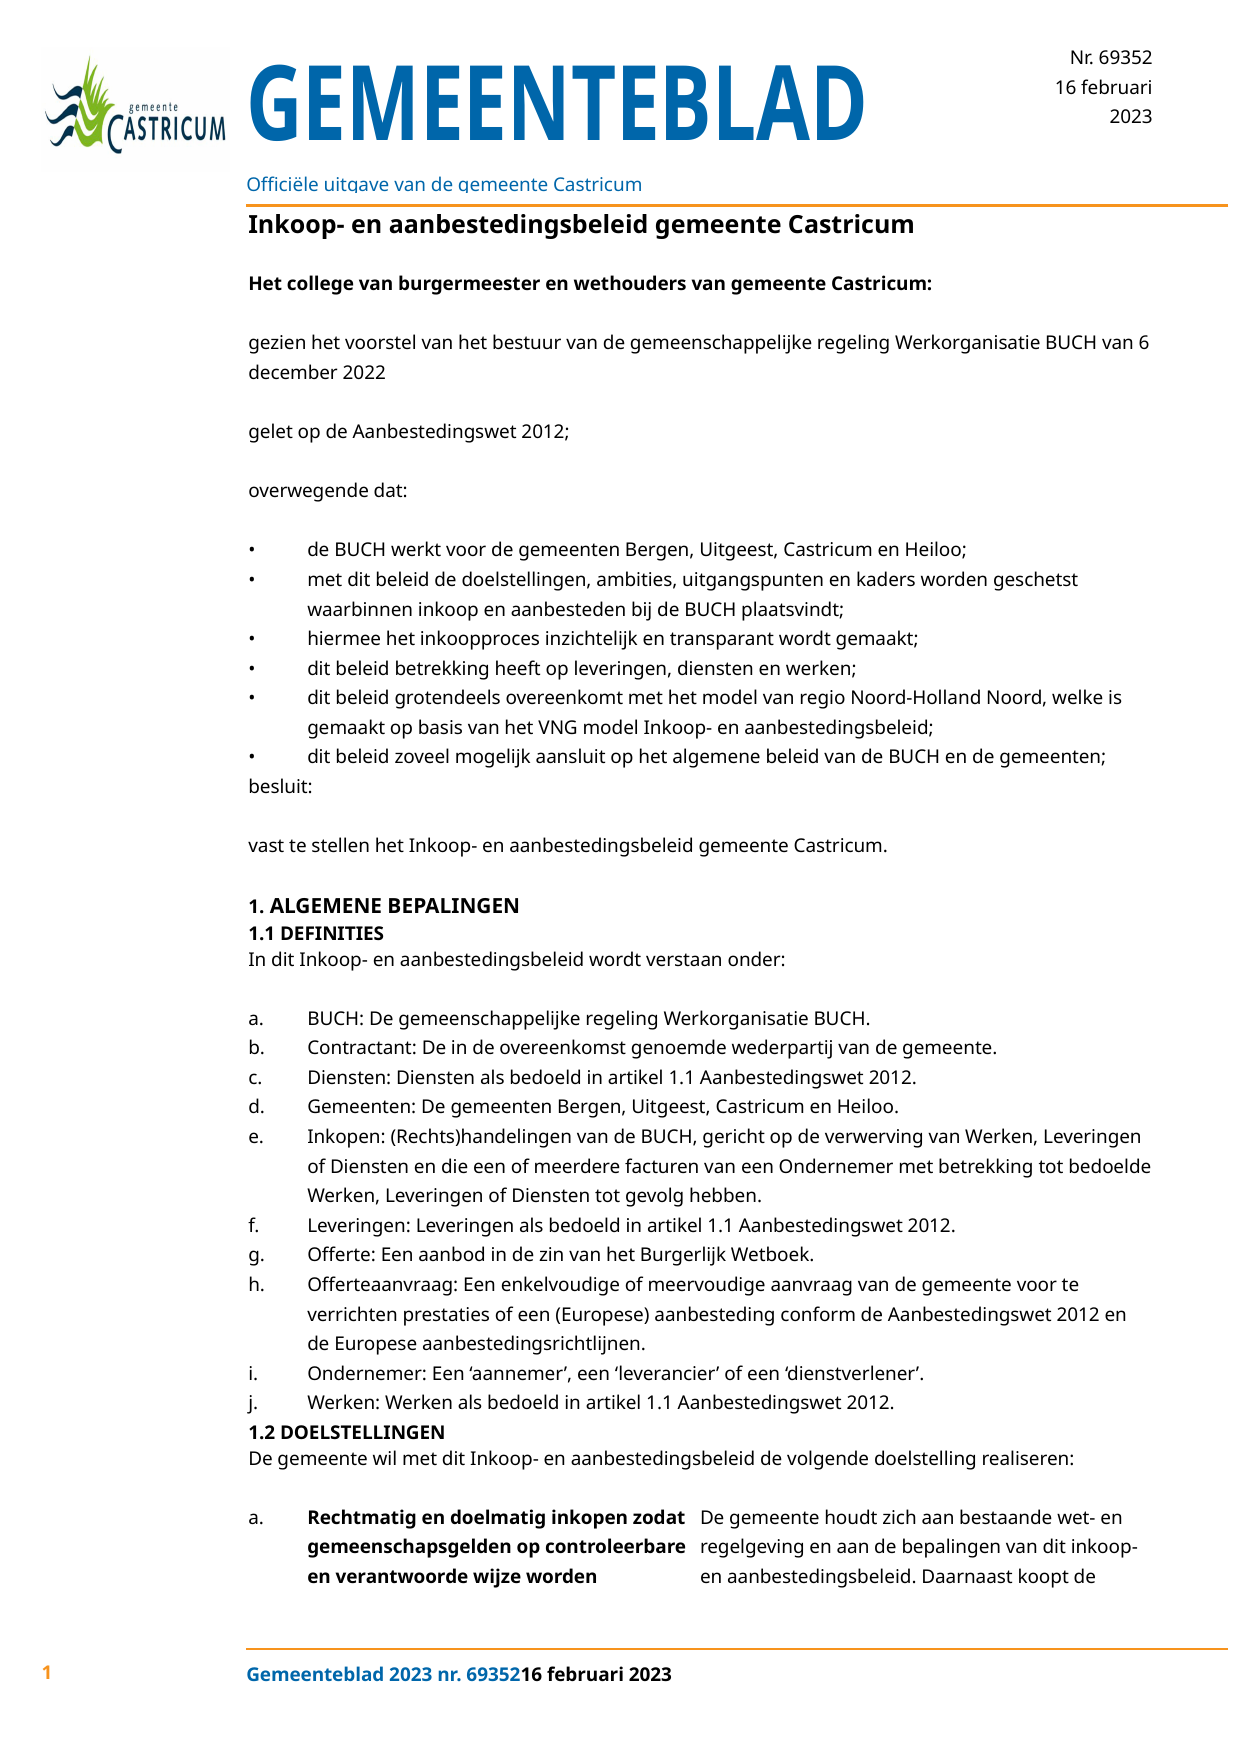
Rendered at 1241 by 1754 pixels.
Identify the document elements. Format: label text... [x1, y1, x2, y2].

list de BUCH werkt voor de gemeenten Bergen, Uitgeest, Castricum en Heiloo; [248, 537, 1152, 562]
list Leveringen: Leveringen als bedoeld in artikel 1.1 Aanbestedingswet 2012. [248, 1212, 1152, 1238]
list BUCH: De gemeenschappelijke regeling Werkorganisatie BUCH. [248, 1005, 1152, 1031]
picture [41, 47, 231, 172]
text vast te stellen het Inkoop- en aanbestedingsbeleid gemeente Castricum. [248, 832, 1152, 858]
text Inkoop- en aanbestedingsbeleid gemeente Castricum [248, 207, 1152, 241]
list dit beleid zoveel mogelijk aansluit op het algemene beleid van de BUCH en de gemeenten; [248, 744, 1152, 769]
list Inkopen: (Rechts)handelingen van de BUCH, gericht op de verwerving van Werken, Leveringen of Diensten en die een of meerdere facturen van een Ondernemer met betrekking tot bedoelde Werken, Leveringen of Diensten tot gevolg hebben. [248, 1123, 1152, 1208]
list met dit beleid de doelstellingen, ambities, uitgangspunten en kaders worden geschetst waarbinnen inkoop en aanbesteden bij de BUCH plaatsvindt; [248, 566, 1152, 621]
text 1. ALGEMENE BEPALINGEN [248, 892, 1152, 920]
list Offerte: Een aanbod in de zin van het Burgerlijk Wetboek. [248, 1242, 1152, 1267]
list Gemeenten: De gemeenten Bergen, Uitgeest, Castricum en Heiloo. [248, 1094, 1152, 1119]
table_header Rechtmatig en doelmatig inkopen zodat gemeenschapsgelden op controleerbare en verantwoorde wijze worden [248, 1504, 700, 1589]
list dit beleid betrekking heeft op leveringen, diensten en werken; [248, 655, 1152, 681]
text 1.2 DOELSTELLINGEN [248, 1419, 1152, 1445]
table_header De gemeente houdt zich aan bestaande wet- en regelgeving en aan de bepalingen van dit inkoop- en aanbestedingsbeleid. Daarnaast koopt de [700, 1504, 1152, 1589]
text In dit Inkoop- en aanbestedingsbeleid wordt verstaan onder: [248, 946, 1152, 971]
list Offerteaanvraag: Een enkelvoudige of meervoudige aanvraag van de gemeente voor te verrichten prestaties of een (Europese) aanbesteding conform de Aanbestedingswet 2012 en de Europese aanbestedingsrichtlijnen. [248, 1271, 1152, 1356]
list Contractant: De in de overeenkomst genoemde wederpartij van de gemeente. [248, 1034, 1152, 1060]
list dit beleid grotendeels overeenkomt met het model van regio Noord-Holland Noord, welke is gemaakt op basis van het VNG model Inkoop- en aanbestedingsbeleid; [248, 684, 1152, 740]
text gezien het voorstel van het bestuur van de gemeenschappelijke regeling Werkorganisatie BUCH van 6 december 2022 [248, 329, 1152, 385]
text Het college van burgermeester en wethouders van gemeente Castricum: [248, 270, 1152, 296]
list hiermee het inkoopproces inzichtelijk en transparant wordt gemaakt; [248, 625, 1152, 651]
list Werken: Werken als bedoeld in artikel 1.1 Aanbestedingswet 2012. [248, 1389, 1152, 1415]
list Diensten: Diensten als bedoeld in artikel 1.1 Aanbestedingswet 2012. [248, 1064, 1152, 1090]
text overwegende dat: [248, 477, 1152, 503]
text gelet op de Aanbestedingswet 2012; [248, 418, 1152, 444]
list Ondernemer: Een ‘aannemer’, een ‘leverancier’ of een ‘dienstverlener’. [248, 1360, 1152, 1386]
text De gemeente wil met dit Inkoop- en aanbestedingsbeleid de volgende doelstelling realiseren: [248, 1445, 1152, 1471]
text besluit: [248, 773, 1152, 799]
text 1.1 DEFINITIES [248, 920, 1152, 946]
